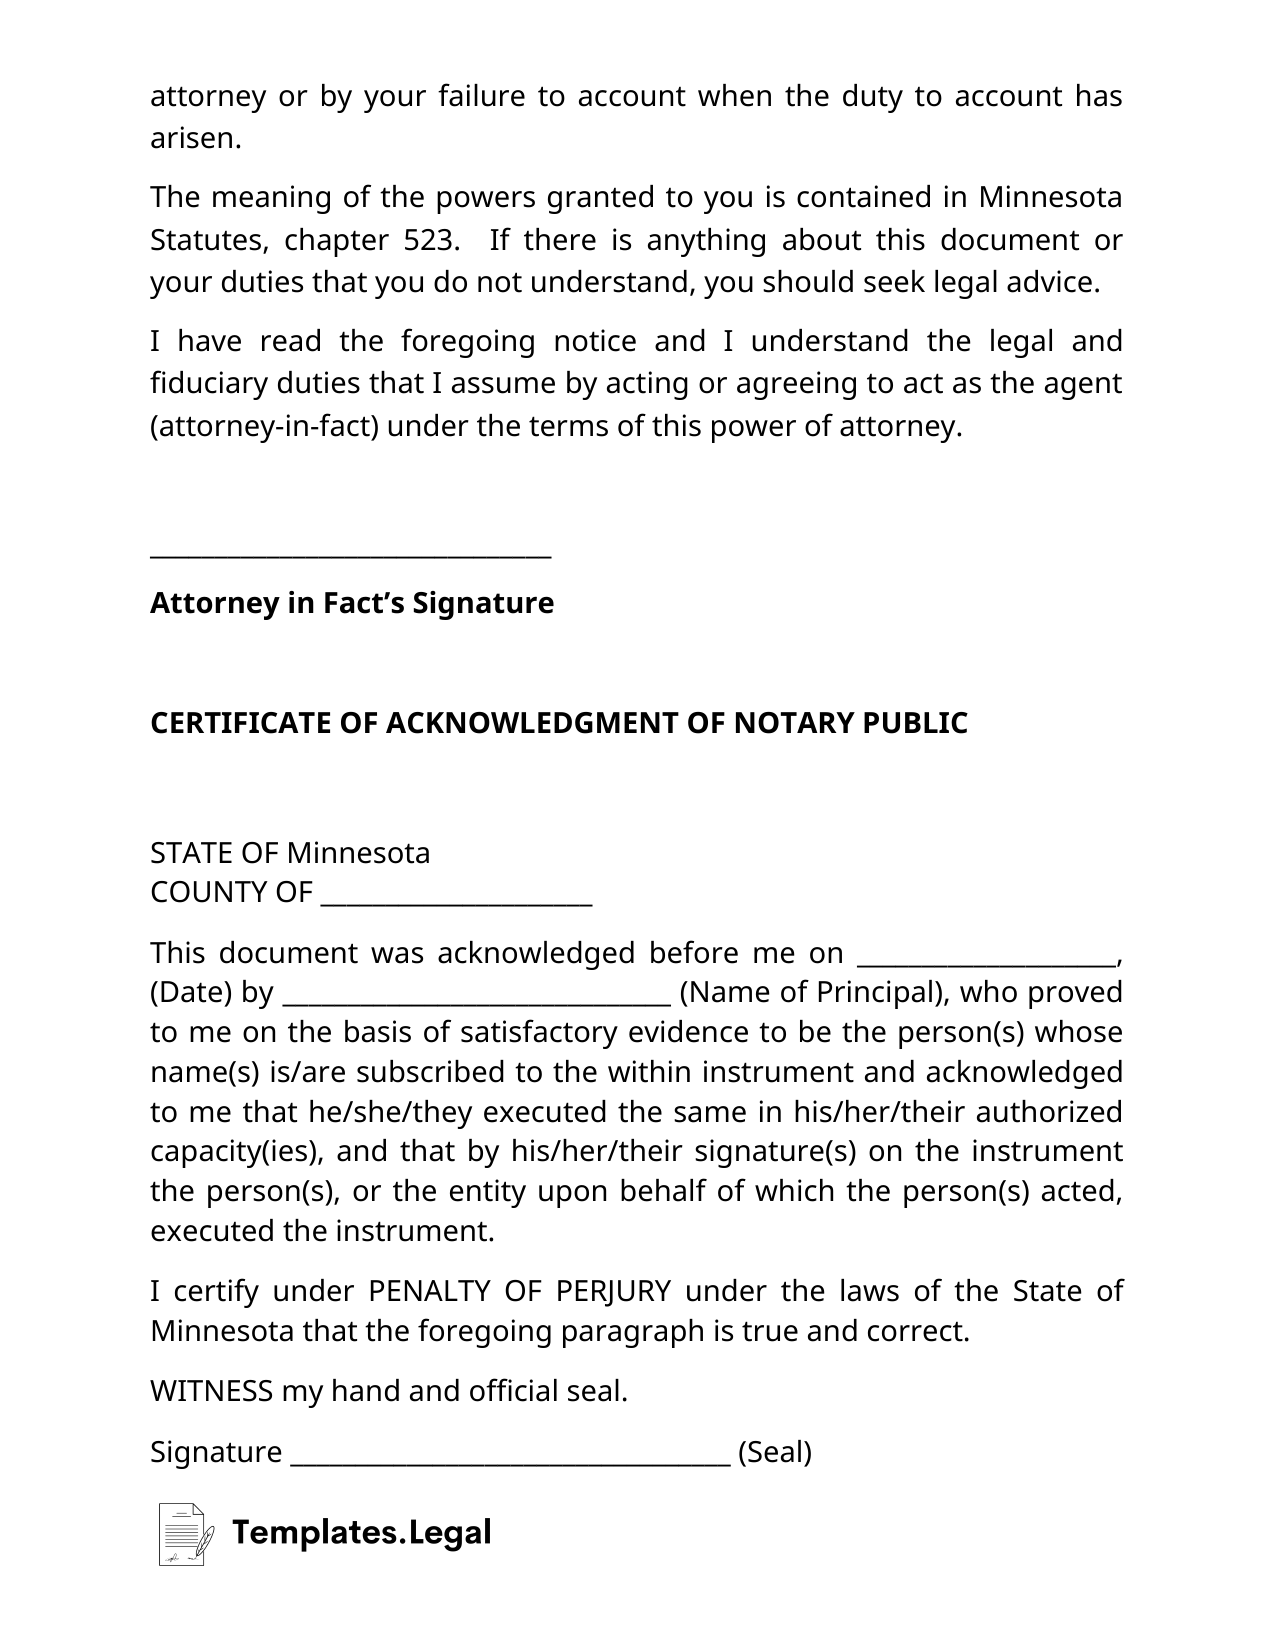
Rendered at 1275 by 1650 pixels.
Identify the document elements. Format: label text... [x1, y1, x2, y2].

text I certify under PENALTY OF PERJURY under the laws of the State of Minnesota that the foregoing paragraph is true and correct. [150, 1270, 1125, 1350]
text _______________________________ [150, 523, 1125, 563]
text attorney or by your failure to account when the duty to account has arisen. [150, 75, 1125, 157]
text Signature __________________________________ (Seal) [150, 1431, 1125, 1471]
text STATE OF Minnesota COUNTY OF _____________________ [150, 832, 1125, 911]
text WITNESS my hand and official seal. [150, 1371, 1125, 1410]
text The meaning of the powers granted to you is contained in Minnesota Statutes, chapter 523. If there is anything about this document or your duties that you do not understand, you should seek legal advice. [150, 176, 1125, 301]
text This document was acknowledged before me on ____________________, (Date) by ______________________________ (Name of Principal), who proved to me on the basis of satisfactory evidence to be the person(s) whose name(s) is/are subscribed to the within instrument and acknowledged to me that he/she/they executed the same in his/her/their authorized capacity(ies), and that by his/her/their signature(s) on the instrument the person(s), or the entity upon behalf of which the person(s) acted, executed the instrument. [150, 932, 1125, 1249]
text CERTIFICATE OF ACKNOWLEDGMENT OF NOTARY PUBLIC [150, 702, 1125, 742]
text Attorney in Fact’s Signature [150, 582, 1125, 622]
text I have read the foregoing notice and I understand the legal and fiduciary duties that I assume by acting or agreeing to act as the agent (attorney-in-fact) under the terms of this power of attorney. [150, 320, 1125, 445]
